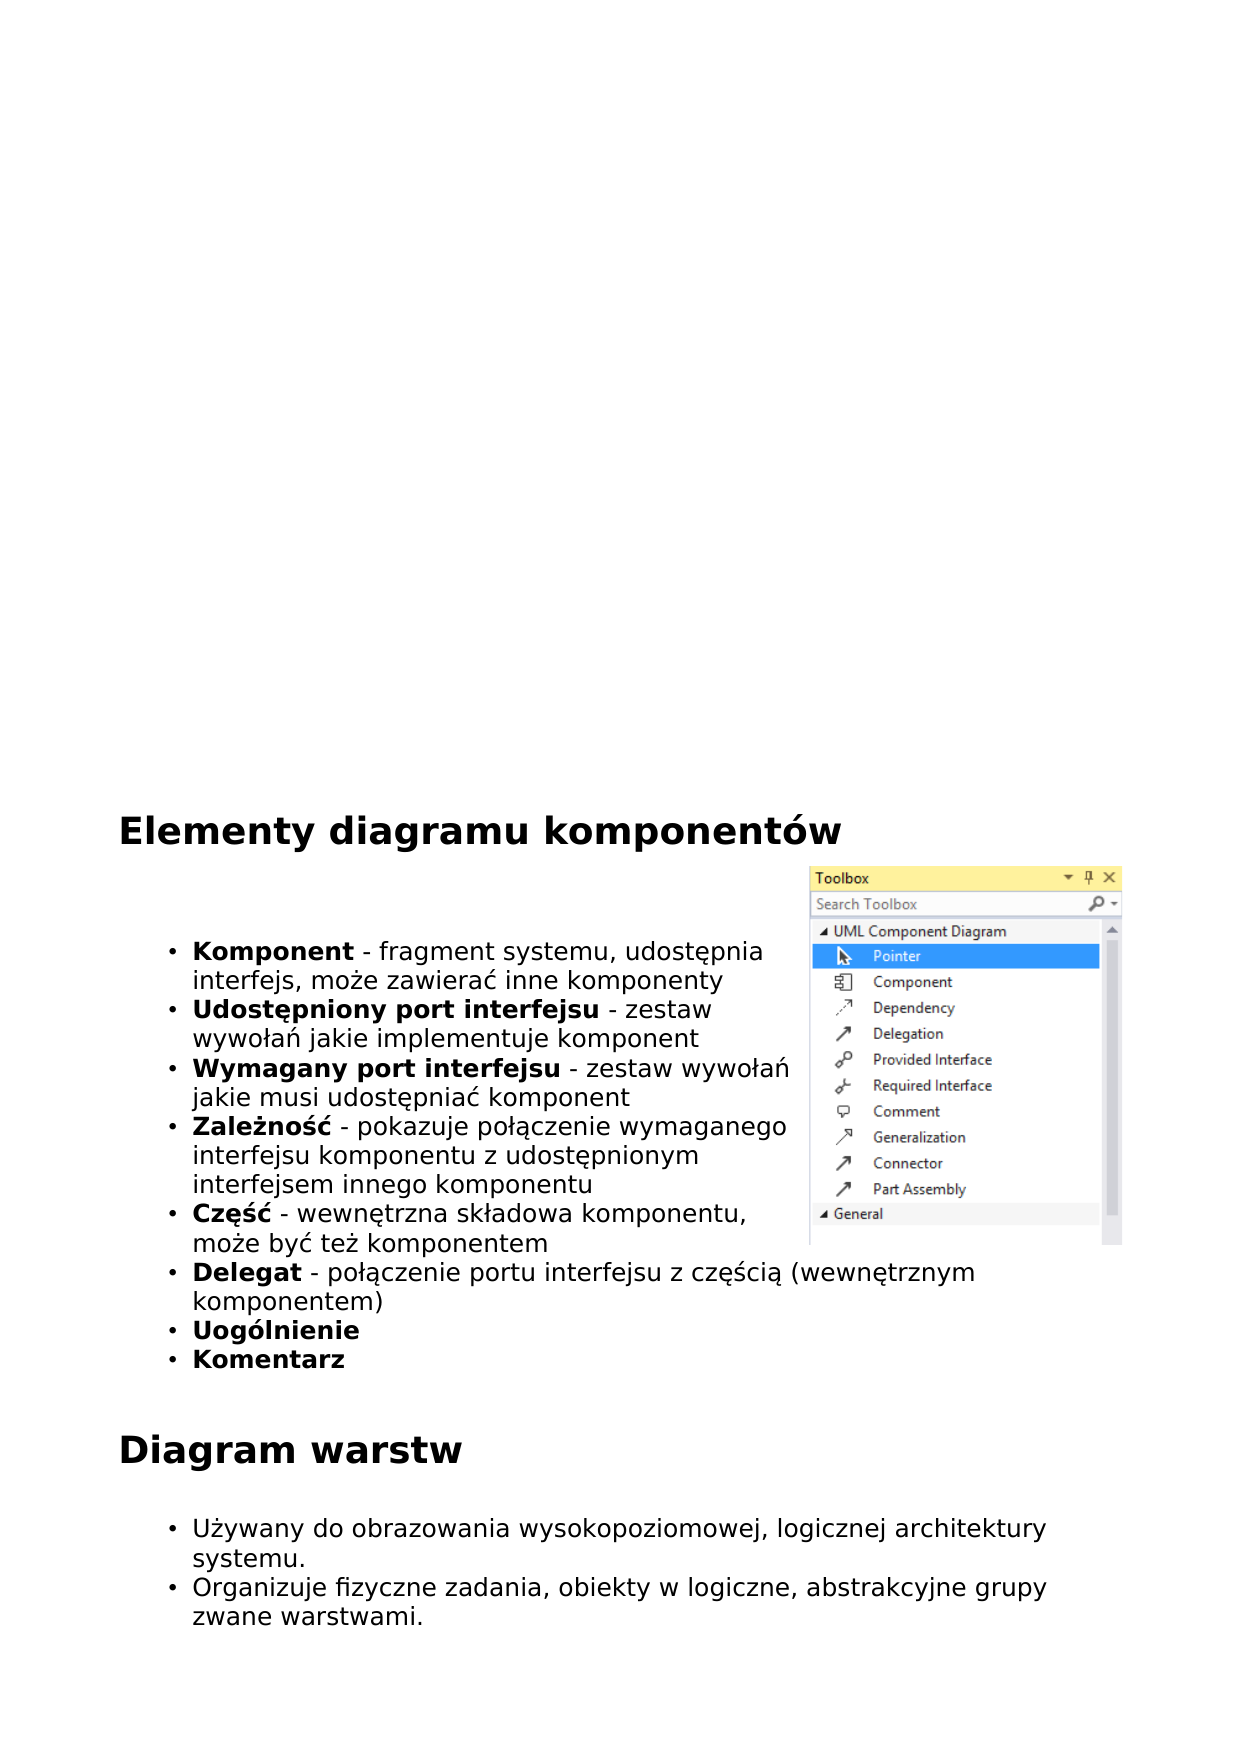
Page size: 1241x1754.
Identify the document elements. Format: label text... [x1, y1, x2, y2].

list Komentarz [177, 1345, 1122, 1374]
list Część - wewnętrzna składowa komponentu, może być też komponentem [177, 1199, 1122, 1258]
list Organizuje fizyczne zadania, obiekty w logiczne, abstrakcyjne grupy zwane warstwami. [177, 1573, 1122, 1631]
list Używany do obrazowania wysokopoziomowej, logicznej architektury systemu. [177, 1515, 1122, 1573]
list Delegat - połączenie portu interfejsu z częścią (wewnętrznym komponentem) [177, 1258, 1122, 1316]
list Komponent - fragment systemu, udostępnia interfejs, może zawierać inne komponenty [177, 937, 809, 995]
subtitle Diagram warstw [118, 1429, 1122, 1473]
picture [809, 866, 1123, 1245]
list Udostępniony port interfejsu - zestaw wywołań jakie implementuje komponent [177, 995, 809, 1054]
list Zależność - pokazuje połączenie wymaganego interfejsu komponentu z udostępnionym interfejsem innego komponentu [177, 1112, 809, 1199]
list Wymagany port interfejsu - zestaw wywołań jakie musi udostępniać komponent [177, 1054, 809, 1112]
list Uogólnienie [177, 1316, 1122, 1345]
subtitle Elementy diagramu komponentów [118, 810, 1122, 853]
